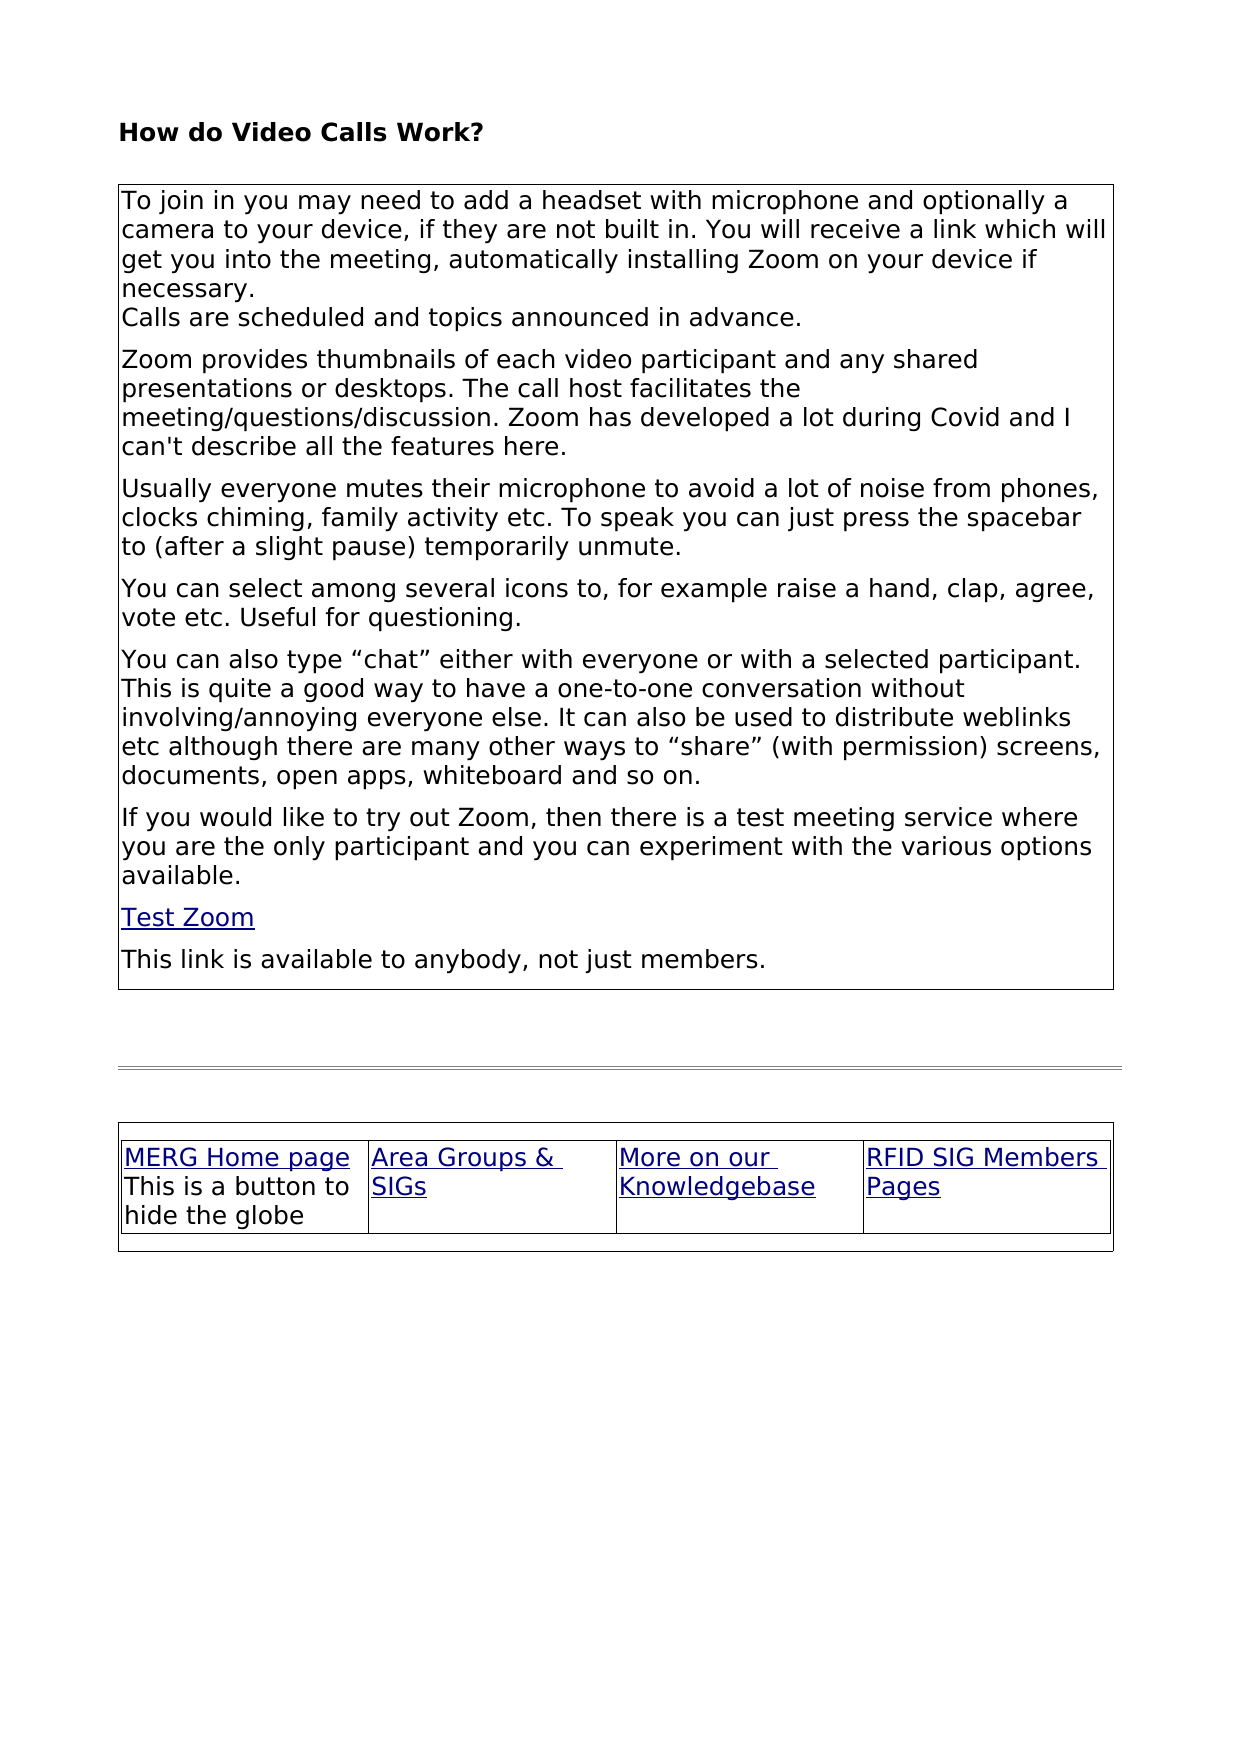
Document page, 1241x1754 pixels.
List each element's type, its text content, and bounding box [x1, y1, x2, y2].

table_header Area Groups & SIGs [369, 1141, 616, 1233]
table_header MERG Home page This is a button to hide the globe [122, 1141, 368, 1233]
subtitle How do Video Calls Work? [118, 118, 1122, 147]
table_header To join in you may need to add a headset with microphone and optionally a camera to your device, if they are not built in. You will receive a link which will get you into the meeting, automatically installing Zoom on your device if necessary. Calls are scheduled and topics announced in advance. Zoom provides thumbnails of each video participant and any shared presentations or desktops. The call host facilitates the meeting/questions/discussion. Zoom has developed a lot during Covid and I can't describe all the features here. Usually everyone mutes their microphone to avoid a lot of noise from phones, clocks chiming, family activity etc. To speak you can just press the spacebar to (after a slight pause) temporarily unmute. You can select among several icons to, for example raise a hand, clap, agree, vote etc. Useful for questioning. You can also type “chat” either with everyone or with a selected participant. This is quite a good way to have a one-to-one conversation without involving/annoying everyone else. It can also be used to distribute weblinks etc although there are many other ways to “share” (with permission) screens, documents, open apps, whiteboard and so on. If you would like to try out Zoom, then there is a test meeting service where you are the only participant and you can experiment with the various options available. Test Zoom This link is available to anybody, not just members. [119, 185, 1113, 989]
table_header More on our Knowledgebase [617, 1141, 863, 1233]
table_header RFID SIG Members Pages [864, 1141, 1110, 1233]
table_header [119, 1123, 1113, 1251]
